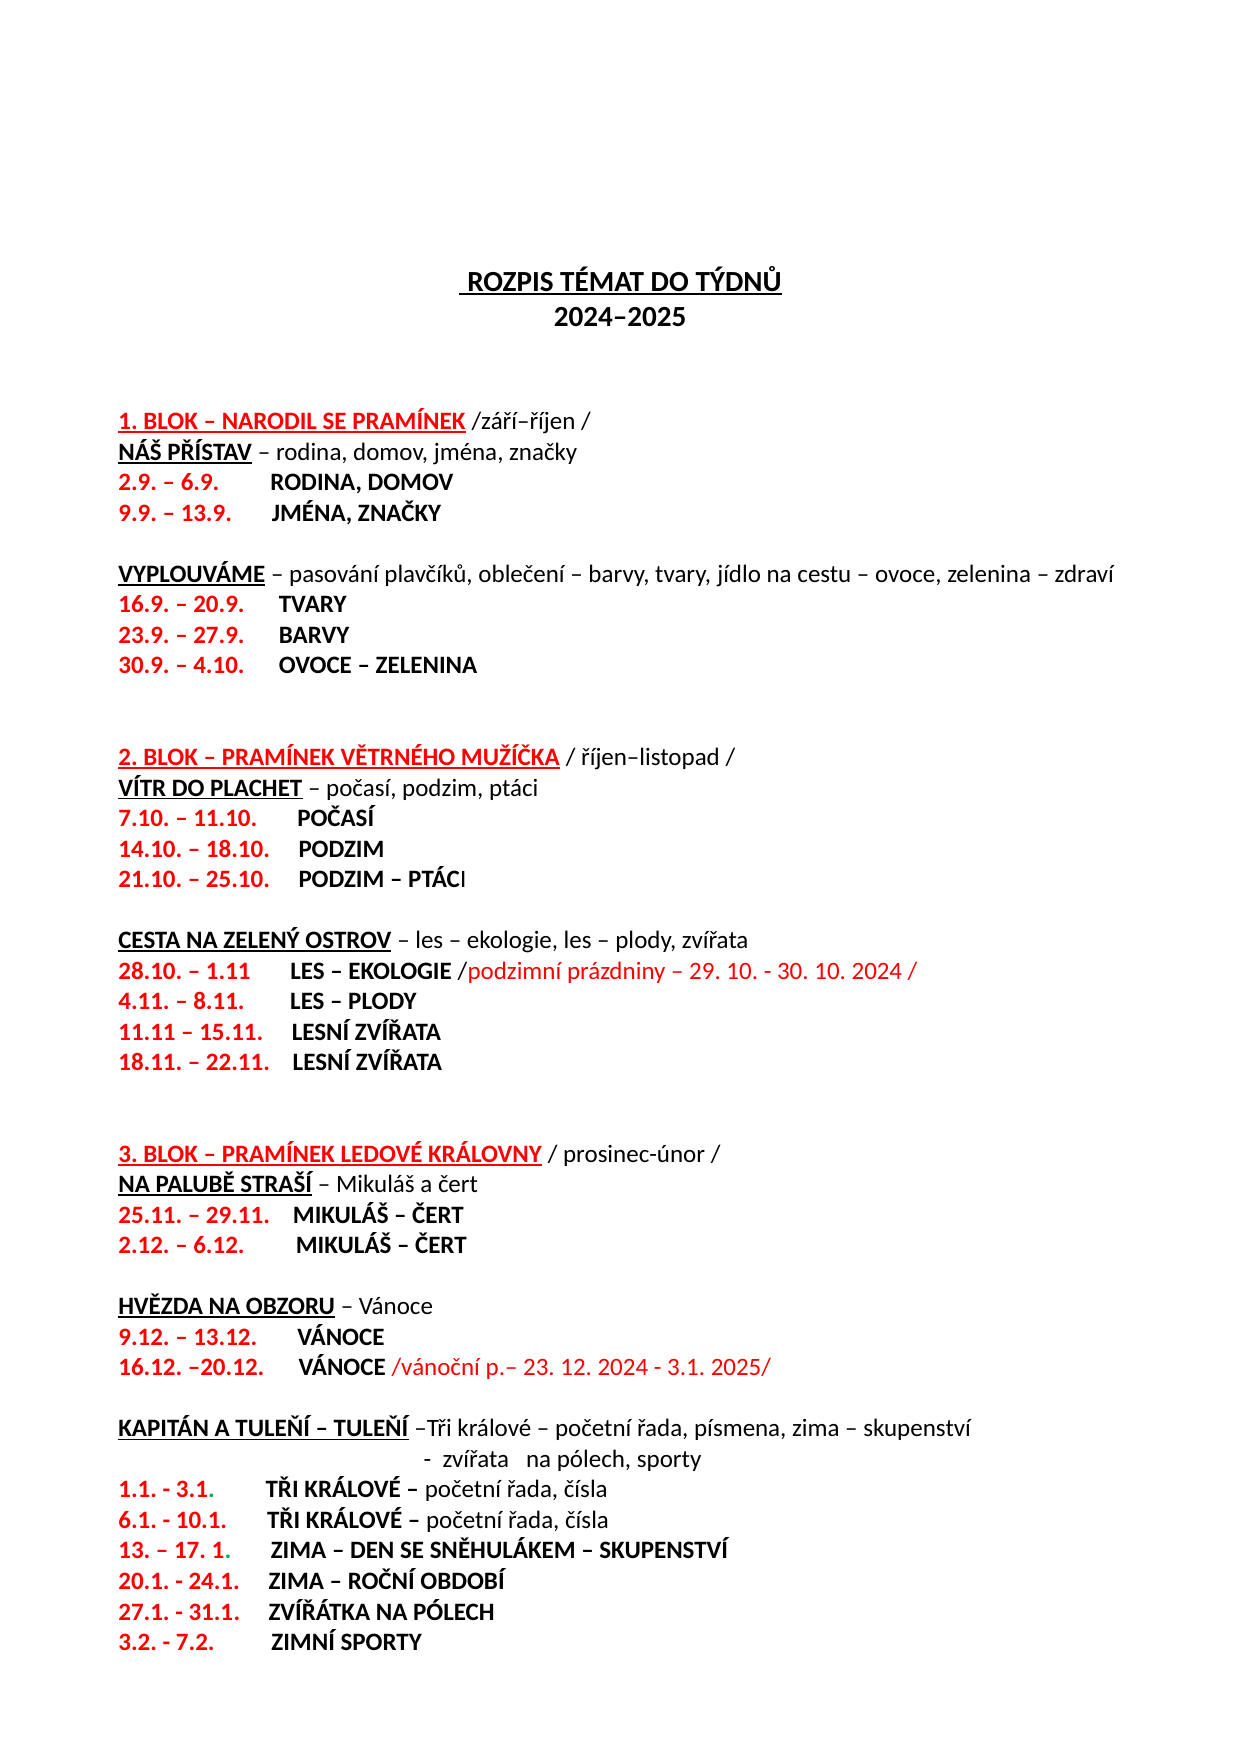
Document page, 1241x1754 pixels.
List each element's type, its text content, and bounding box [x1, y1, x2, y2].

text 3. BLOK – PRAMÍNEK LEDOVÉ KRÁLOVNY / prosinec-únor / [118, 1138, 1122, 1168]
text NA PALUBĚ STRAŠÍ – Mikuláš a čert [118, 1168, 1122, 1199]
text 21.10. – 25.10. PODZIM – PTÁCI [118, 863, 1122, 894]
text KAPITÁN A TULEŇÍ – TULEŇÍ –Tři králové – početní řada, písmena, zima – skupenství [118, 1413, 1122, 1443]
text 2. BLOK – PRAMÍNEK VĚTRNÉHO MUŽÍČKA / říjen–listopad / [118, 741, 1122, 772]
text 23.9. – 27.9. BARVY [118, 619, 1122, 649]
text ROZPIS TÉMAT DO TÝDNŮ [118, 260, 1122, 298]
text 7.10. – 11.10. POČASÍ [118, 802, 1122, 833]
text HVĚZDA NA OBZORU – Vánoce [118, 1291, 1122, 1321]
text 2.9. – 6.9. RODINA, DOMOV [118, 466, 1122, 497]
text 4.11. – 8.11. LES – PLODY [118, 985, 1122, 1016]
text VÍTR DO PLACHET – počasí, podzim, ptáci [118, 772, 1122, 802]
text 30.9. – 4.10. OVOCE – ZELENINA [118, 649, 1122, 680]
text 20.1. - 24.1. ZIMA – ROČNÍ OBDOBÍ [118, 1565, 1122, 1596]
text 14.10. – 18.10. PODZIM [118, 833, 1122, 863]
text 2024–2025 [118, 298, 1122, 334]
text 6.1. - 10.1. TŘI KRÁLOVÉ – početní řada, čísla [118, 1504, 1122, 1535]
text 3.2. - 7.2. ZIMNÍ SPORTY [118, 1626, 1122, 1657]
text 9.9. – 13.9. JMÉNA, ZNAČKY [118, 497, 1122, 527]
text - zvířata na pólech, sporty [118, 1443, 1122, 1474]
text CESTA NA ZELENÝ OSTROV – les – ekologie, les – plody, zvířata [118, 924, 1122, 955]
text 11.11 – 15.11. LESNÍ ZVÍŘATA [118, 1016, 1122, 1046]
text 1. BLOK – NARODIL SE PRAMÍNEK /září–říjen / [118, 405, 1122, 436]
text 13. – 17. 1. ZIMA – DEN SE SNĚHULÁKEM – SKUPENSTVÍ [118, 1535, 1122, 1565]
text 25.11. – 29.11. MIKULÁŠ – ČERT [118, 1199, 1122, 1229]
text VYPLOUVÁME – pasování plavčíků, oblečení – barvy, tvary, jídlo na cestu – ovoce, zelenina – zdraví [118, 558, 1122, 588]
text NÁŠ PŘÍSTAV – rodina, domov, jména, značky [118, 436, 1122, 466]
text 2.12. – 6.12. MIKULÁŠ – ČERT [118, 1229, 1122, 1260]
text 16.9. – 20.9. TVARY [118, 588, 1122, 619]
text 28.10. – 1.11 LES – EKOLOGIE /podzimní prázdniny – 29. 10. - 30. 10. 2024 / [118, 955, 1122, 985]
text 1.1. - 3.1. TŘI KRÁLOVÉ – početní řada, čísla [118, 1474, 1122, 1504]
text 16.12. –20.12. VÁNOCE /vánoční p.– 23. 12. 2024 - 3.1. 2025/ [118, 1352, 1122, 1382]
text 9.12. – 13.12. VÁNOCE [118, 1321, 1122, 1352]
text 18.11. – 22.11. LESNÍ ZVÍŘATA [118, 1046, 1122, 1077]
text 27.1. - 31.1. ZVÍŘÁTKA NA PÓLECH [118, 1596, 1122, 1626]
